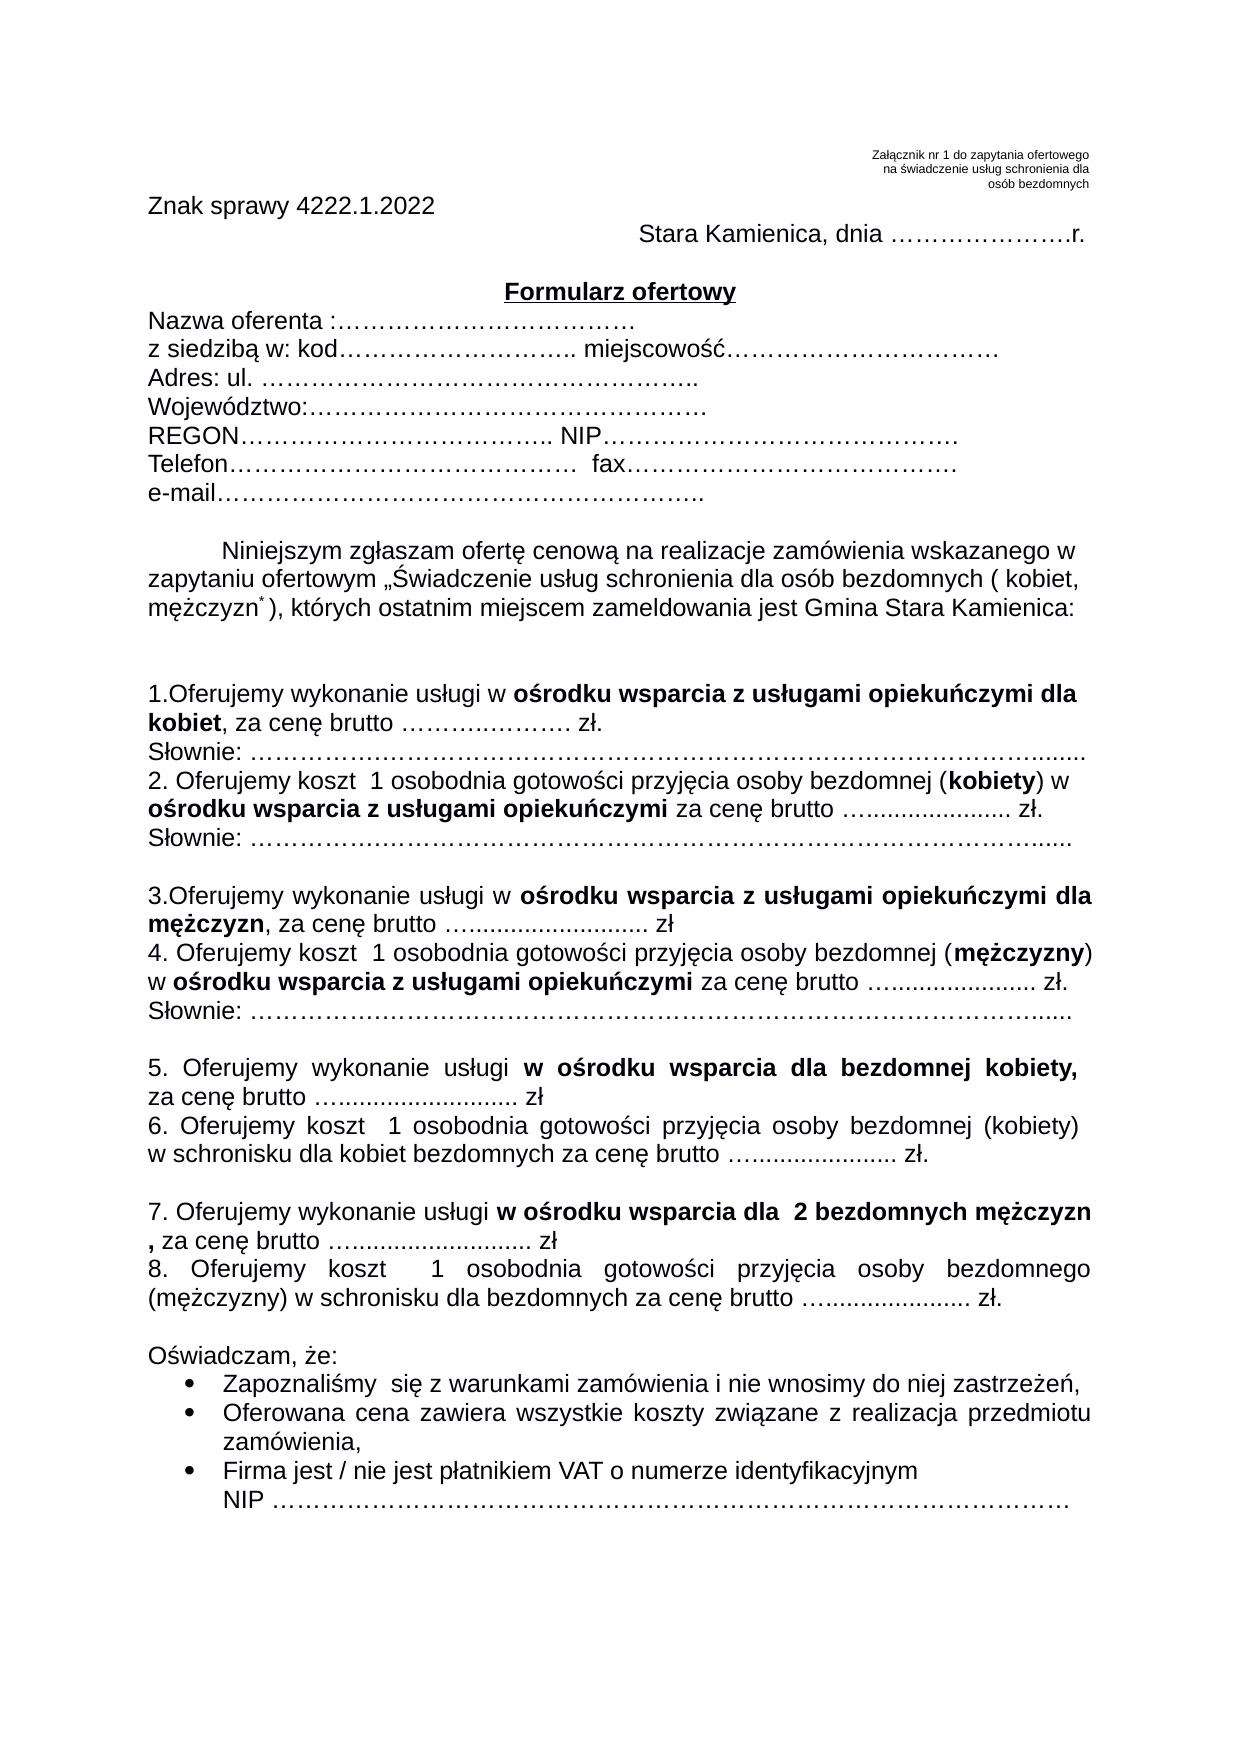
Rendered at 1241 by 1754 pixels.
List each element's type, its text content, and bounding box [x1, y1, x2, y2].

text Telefon…………………………………… fax…………………………………. [148, 449, 1093, 478]
text REGON……………………………….. NIP……………………………………. [148, 421, 1093, 449]
text Formularz ofertowy [148, 277, 1093, 306]
text na świadczenie usług schronienia dla [664, 162, 1093, 176]
text e-mail………………………………………………….. [148, 478, 1093, 507]
text z siedzibą w: kod……………………….. miejscowość…………………………… [148, 334, 1093, 363]
text 6. Oferujemy koszt 1 osobodnia gotowości przyjęcia osoby bezdomnej (kobiety) w schronisku dla kobiet bezdomnych za cenę brutto …..................... zł. [148, 1111, 1093, 1168]
text Niniejszym zgłaszam ofertę cenową na realizacje zamówienia wskazanego w zapytaniu ofertowym „Świadczenie usług schronienia dla osób bezdomnych ( kobiet, mężczyzn* ), których ostatnim miejscem zameldowania jest Gmina Stara Kamienica: [148, 536, 1093, 622]
text osób bezdomnych [664, 176, 1093, 191]
text Oświadczam, że: [148, 1341, 1093, 1369]
text Województwo:………………………………………… [148, 392, 1093, 421]
list Zapoznaliśmy się z warunkami zamówienia i nie wnosimy do niej zastrzeżeń, [185, 1369, 1093, 1398]
text Znak sprawy 4222.1.2022 [148, 191, 1093, 219]
text 7. Oferujemy wykonanie usługi w ośrodku wsparcia dla 2 bezdomnych mężczyzn , za cenę brutto ….......................... zł [148, 1197, 1093, 1254]
text Załącznik nr 1 do zapytania ofertowego [664, 148, 1093, 162]
text 3.Oferujemy wykonanie usługi w ośrodku wsparcia z usługami opiekuńczymi dla mężczyzn, za cenę brutto ….......................... zł [148, 881, 1093, 938]
list Oferowana cena zawiera wszystkie koszty związane z realizacja przedmiotu zamówienia, [185, 1398, 1093, 1456]
text Stara Kamienica, dnia ………………….r. [148, 219, 1093, 248]
list Słownie: …………….……………………………………………………………………........ 2. Oferujemy koszt 1 osobodnia gotowości przyjęcia osoby bezdomnej (kobiety) w ośrodku wsparcia z usługami opiekuńczymi za cenę brutto …..................... zł. [148, 737, 1093, 823]
list 1.Oferujemy wykonanie usługi w ośrodku wsparcia z usługami opiekuńczymi dla kobiet, za cenę brutto ………..………. zł. [148, 679, 1093, 737]
text NIP …………………………………………………………………………………… [223, 1485, 1093, 1513]
text 4. Oferujemy koszt 1 osobodnia gotowości przyjęcia osoby bezdomnej (mężczyzny) w ośrodku wsparcia z usługami opiekuńczymi za cenę brutto …..................... zł. [148, 938, 1093, 996]
list Słownie: …………….……………………………………………………………………...... [148, 823, 1093, 852]
text Słownie: …………….……………………………………………………………………...... [148, 996, 1093, 1024]
text 8. Oferujemy koszt 1 osobodnia gotowości przyjęcia osoby bezdomnego (mężczyzny) w schronisku dla bezdomnych za cenę brutto …..................... zł. [148, 1254, 1093, 1312]
text 5. Oferujemy wykonanie usługi w ośrodku wsparcia dla bezdomnej kobiety, za cenę brutto ….......................... zł [148, 1024, 1093, 1111]
list Firma jest / nie jest płatnikiem VAT o numerze identyfikacyjnym [185, 1456, 1093, 1485]
text Adres: ul. …………………………………………….. [148, 363, 1093, 392]
text Nazwa oferenta :……………………………… [148, 306, 1093, 334]
